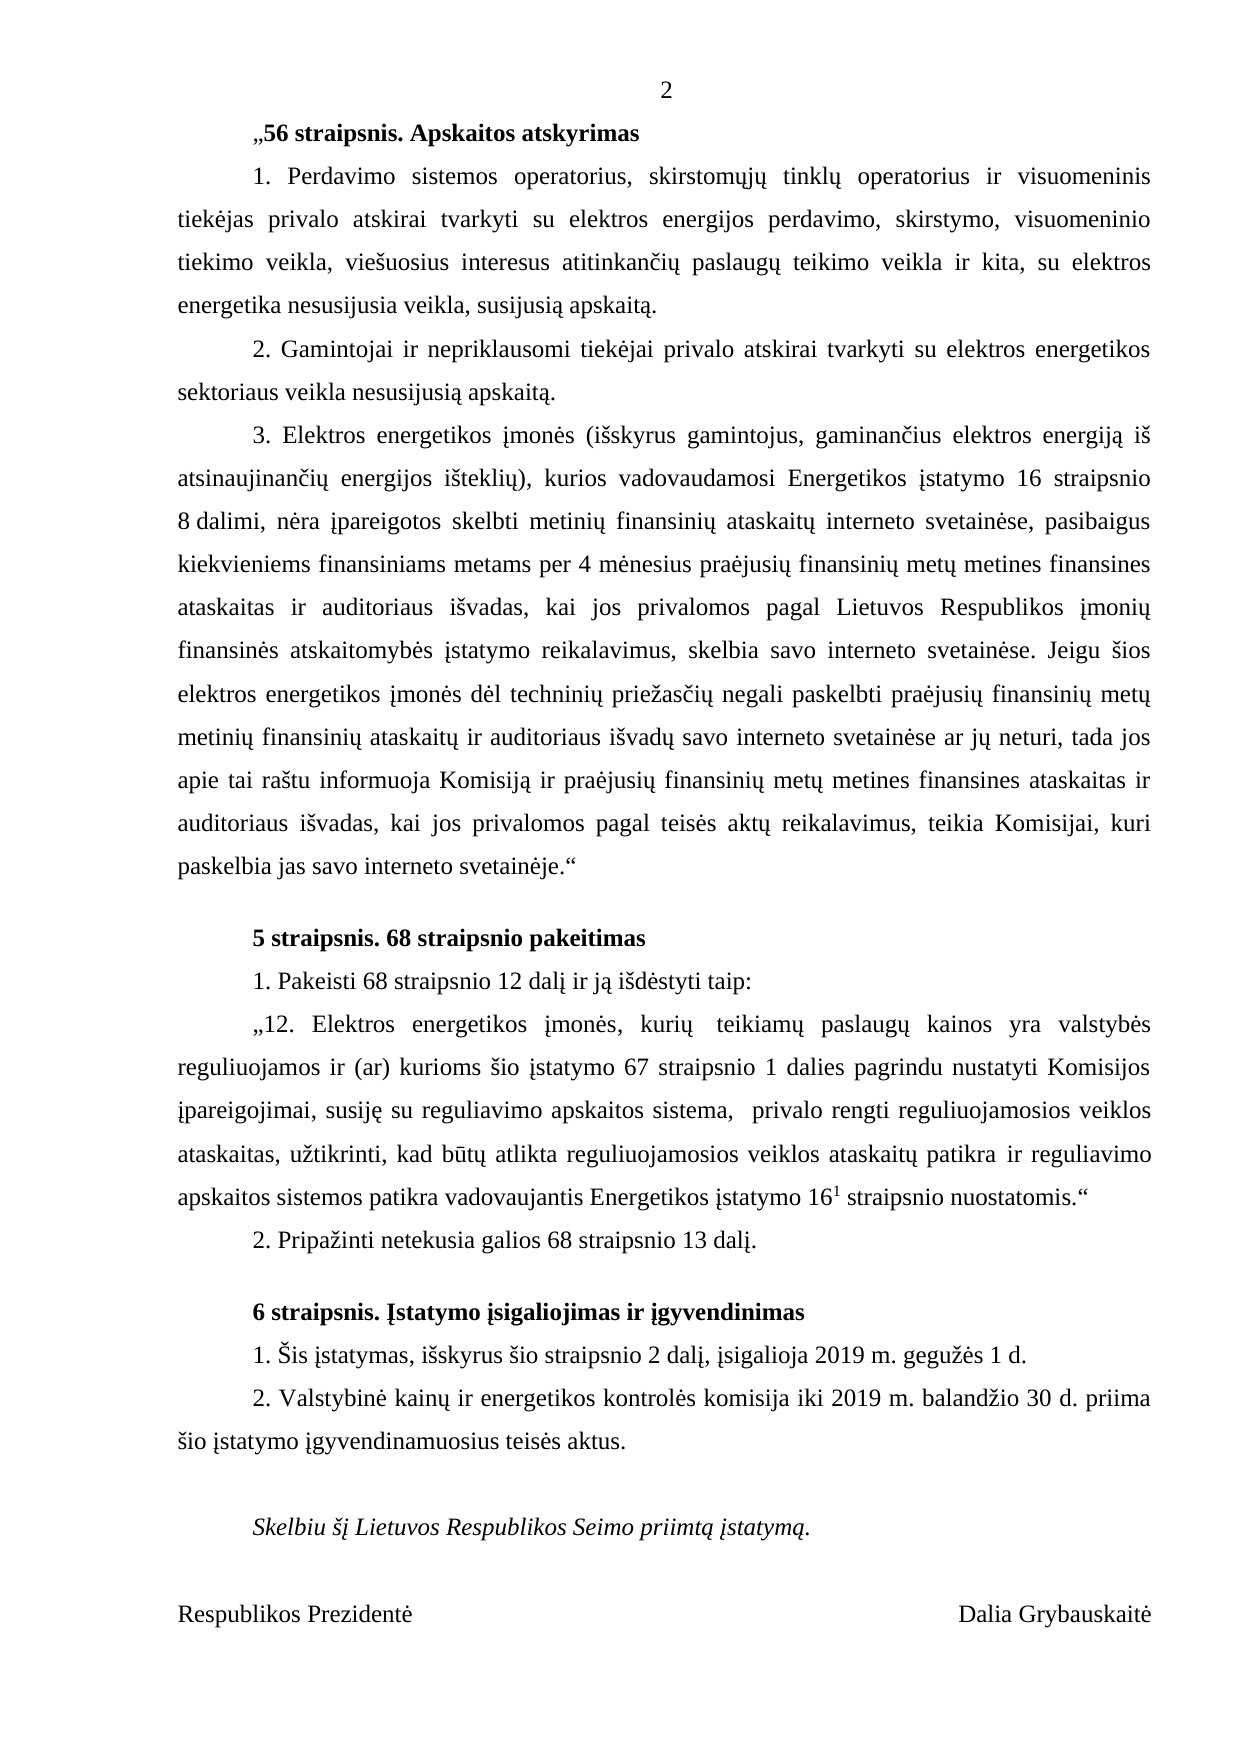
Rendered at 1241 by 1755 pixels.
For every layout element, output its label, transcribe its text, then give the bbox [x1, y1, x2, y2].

text Respublikos Prezidentė Dalia Grybauskaitė [177, 1599, 1152, 1627]
text „12. Elektros energetikos įmonės, kurių teikiamų paslaugų kainos yra valstybės reguliuojamos ir (ar) kurioms šio įstatymo 67 straipsnio 1 dalies pagrindu nustatyti Komisijos įpareigojimai, susiję su reguliavimo apskaitos sistema, privalo rengti reguliuojamosios veiklos ataskaitas, užtikrinti, kad būtų atlikta reguliuojamosios veiklos ataskaitų patikra ir reguliavimo apskaitos sistemos patikra vadovaujantis Energetikos įstatymo 161 straipsnio nuostatomis.“ [177, 1009, 1152, 1211]
text 1. Perdavimo sistemos operatorius, skirstomųjų tinklų operatorius ir visuomeninis tiekėjas privalo atskirai tvarkyti su elektros energijos perdavimo, skirstymo, visuomeninio tiekimo veikla, viešuosius interesus atitinkančių paslaugų teikimo veikla ir kita, su elektros energetika nesusijusia veikla, susijusią apskaitą. [177, 161, 1152, 319]
text 1. Šis įstatymas, išskyrus šio straipsnio 2 dalį, įsigalioja 2019 m. gegužės 1 d. [177, 1340, 1152, 1369]
text 3. Elektros energetikos įmonės (išskyrus gamintojus, gaminančius elektros energiją iš atsinaujinančių energijos išteklių), kurios vadovaudamosi Energetikos įstatymo 16 straipsnio 8 dalimi, nėra įpareigotos skelbti metinių finansinių ataskaitų interneto svetainėse, pasibaigus kiekvieniems finansiniams metams per 4 mėnesius praėjusių finansinių metų metines finansines ataskaitas ir auditoriaus išvadas, kai jos privalomos pagal Lietuvos Respublikos įmonių finansinės atskaitomybės įstatymo reikalavimus, skelbia savo interneto svetainėse. Jeigu šios elektros energetikos įmonės dėl techninių priežasčių negali paskelbti praėjusių finansinių metų metinių finansinių ataskaitų ir auditoriaus išvadų savo interneto svetainėse ar jų neturi, tada jos apie tai raštu informuoja Komisiją ir praėjusių finansinių metų metines finansines ataskaitas ir auditoriaus išvadas, kai jos privalomos pagal teisės aktų reikalavimus, teikia Komisijai, kuri paskelbia jas savo interneto svetainėje.“ [177, 420, 1152, 880]
text 2. Pripažinti netekusia galios 68 straipsnio 13 dalį. [177, 1225, 1152, 1254]
text 2. Valstybinė kainų ir energetikos kontrolės komisija iki 2019 m. balandžio 30 d. priima šio įstatymo įgyvendinamuosius teisės aktus. [177, 1383, 1152, 1455]
text 6 straipsnis. Įstatymo įsigaliojimas ir įgyvendinimas [177, 1297, 1152, 1326]
text 1. Pakeisti 68 straipsnio 12 dalį ir ją išdėstyti taip: [177, 966, 1152, 995]
text „56 straipsnis. Apskaitos atskyrimas [177, 118, 1152, 147]
text 5 straipsnis. 68 straipsnio pakeitimas [177, 923, 1152, 952]
text Skelbiu šį Lietuvos Respublikos Seimo priimtą įstatymą. [177, 1512, 1152, 1541]
text 2. Gamintojai ir nepriklausomi tiekėjai privalo atskirai tvarkyti su elektros energetikos sektoriaus veikla nesusijusią apskaitą. [177, 334, 1152, 406]
